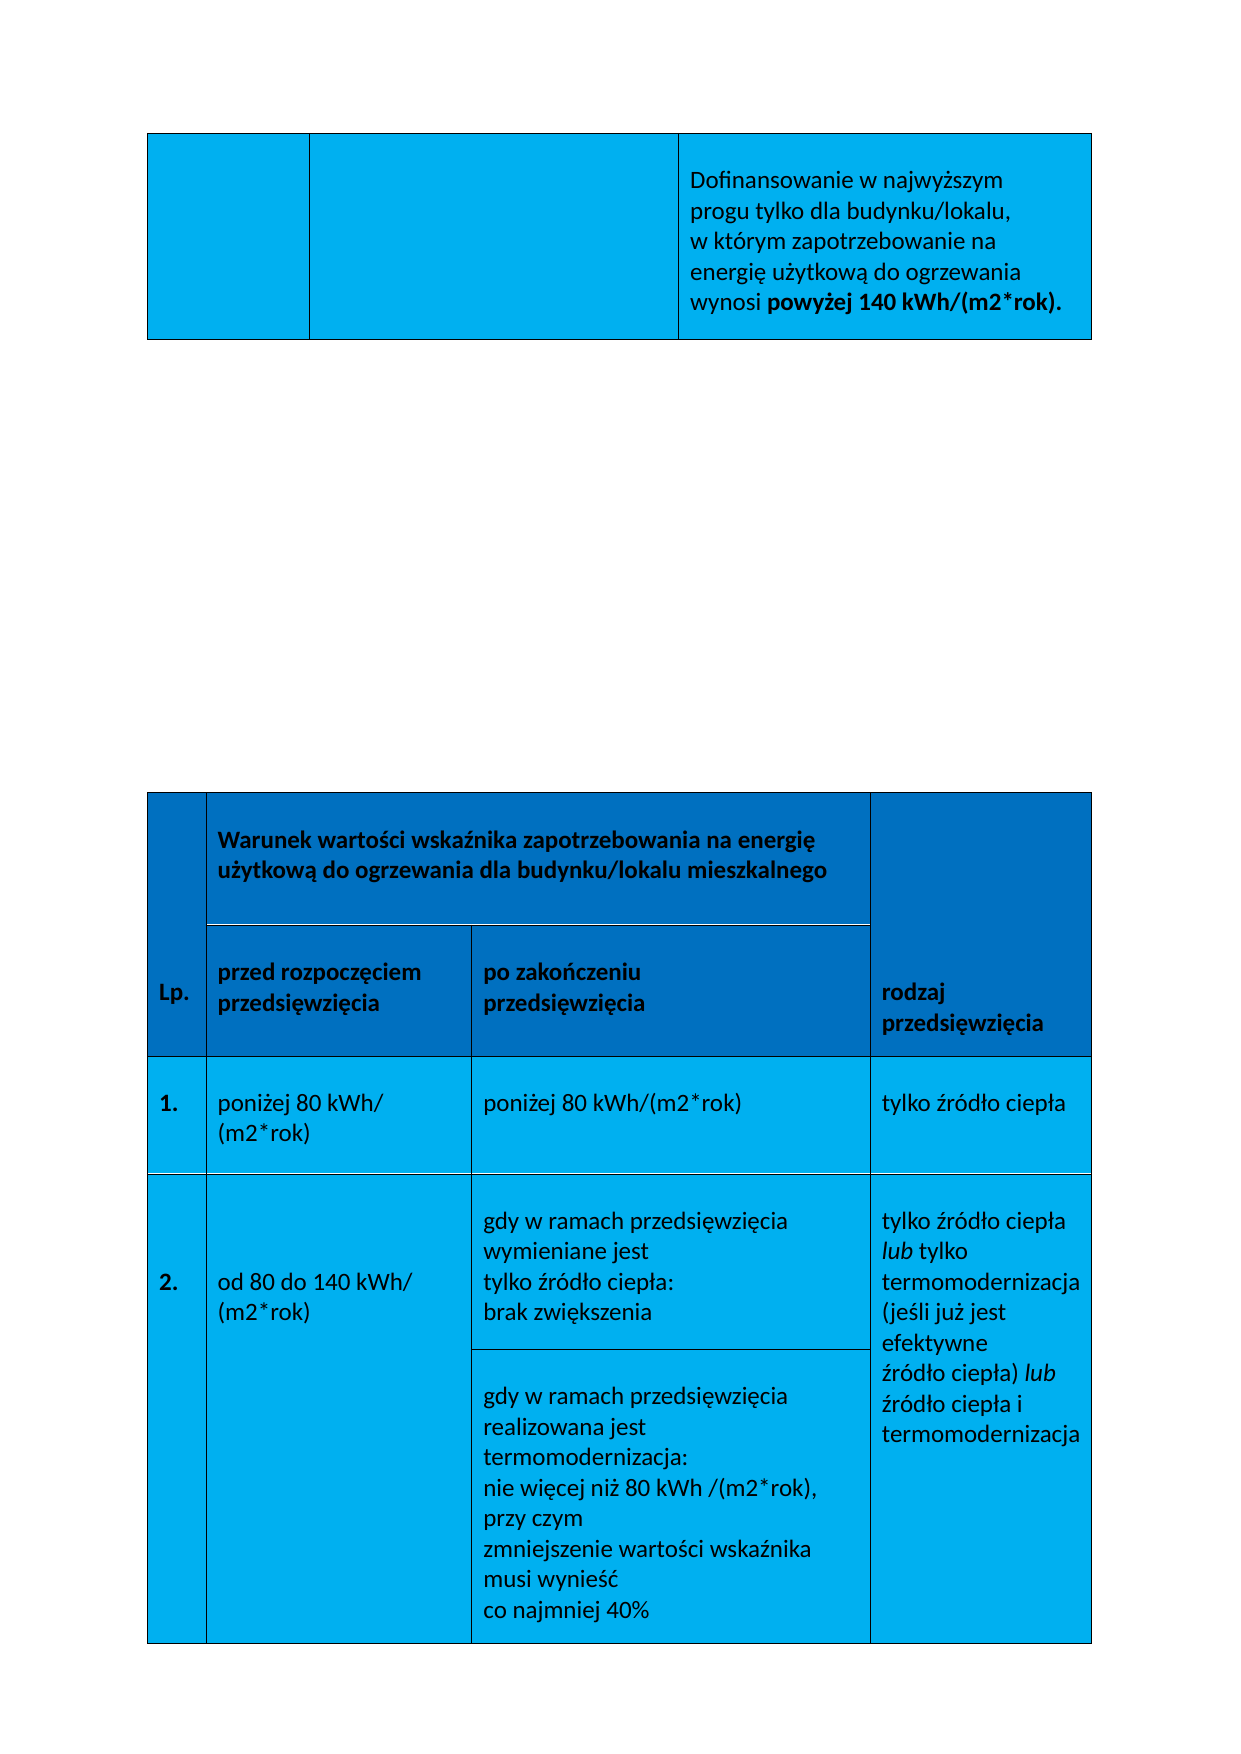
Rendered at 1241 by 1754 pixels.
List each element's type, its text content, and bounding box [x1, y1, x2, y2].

table_header Lp. [148, 793, 206, 1056]
table_cell po zakończeniu przedsięwzięcia [472, 926, 870, 1056]
table_cell tylko źródło ciepła lub tylko termomodernizacja (jeśli już jest efektywne źródło ciepła) lub źródło ciepła i termomodernizacja [871, 1175, 1091, 1643]
table_cell przed rozpoczęciem przedsięwzięcia [207, 926, 471, 1056]
table_cell poniżej 80 kWh/(m2*rok) [472, 1057, 870, 1173]
table_cell Dofinansowanie w najwyższym progu tylko dla budynku/lokalu, w którym zapotrzebowanie na energię użytkową do ogrzewania wynosi powyżej 140 kWh/(m2*rok). [679, 134, 1091, 339]
table_cell poniżej 80 kWh/ (m2*rok) [207, 1057, 471, 1173]
table_cell 1. [148, 1057, 206, 1173]
table_cell tylko źródło ciepła [871, 1057, 1091, 1173]
table_cell od 80 do 140 kWh/ (m2*rok) [207, 1175, 471, 1643]
table_cell 2. [148, 1175, 206, 1643]
table_cell gdy w ramach przedsięwzięcia realizowana jest termomodernizacja: nie więcej niż 80 kWh /(m2*rok), przy czym zmniejszenie wartości wskaźnika musi wynieść co najmniej 40% [472, 1350, 870, 1643]
table_cell [310, 134, 678, 339]
table_cell gdy w ramach przedsięwzięcia wymieniane jest tylko źródło ciepła: brak zwiększenia [472, 1175, 870, 1349]
table_cell [148, 134, 309, 339]
table_header Warunek wartości wskaźnika zapotrzebowania na energię użytkową do ogrzewania dla budynku/lokalu mieszkalnego [207, 793, 870, 924]
table_header rodzaj przedsięwzięcia [871, 793, 1091, 1056]
